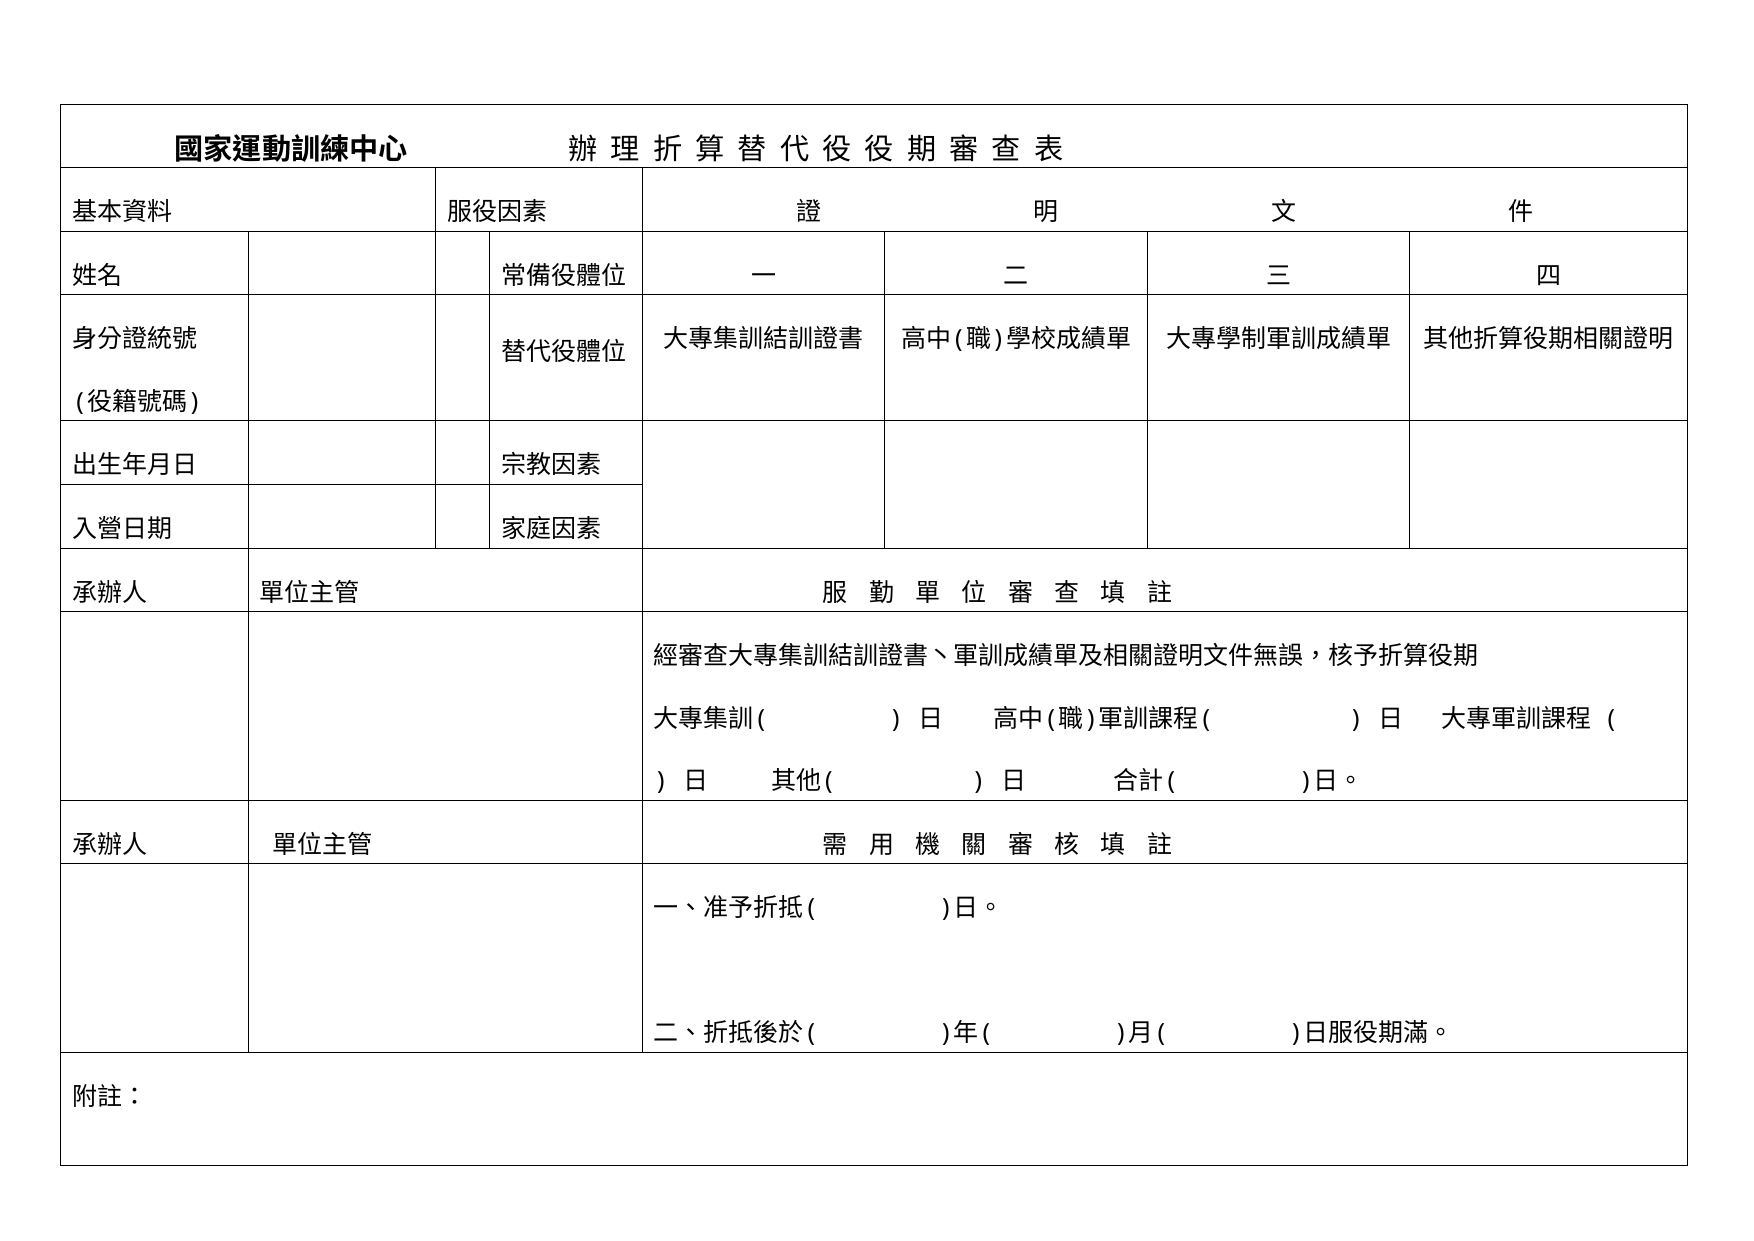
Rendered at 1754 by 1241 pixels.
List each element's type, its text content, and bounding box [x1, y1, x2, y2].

table_cell [61, 864, 248, 1052]
table_cell 替代役體位 [490, 295, 642, 420]
table_cell [249, 232, 435, 294]
table_cell 經審查大專集訓結訓證書丶軍訓成績單及相關證明文件無誤，核予折算役期 大專集訓( ) 日 高中(職)軍訓課程( ) 日 大專軍訓課程 ( ) 日 其他( ) 日 合計( )日。 [643, 612, 1687, 799]
table_cell [249, 485, 435, 547]
table_cell 二 [885, 232, 1147, 294]
table_cell [436, 295, 489, 420]
table_cell 基本資料 [61, 168, 435, 231]
table_cell 高中(職)學校成績單 [885, 295, 1147, 420]
table_cell 單位主管 [249, 801, 642, 863]
table_cell 承辦人 [61, 549, 248, 611]
table_cell [643, 421, 884, 547]
table_cell 家庭因素 [490, 485, 642, 547]
table_cell 附註： [61, 1053, 1687, 1165]
table_cell 需用機關審核填註 [643, 801, 1687, 863]
table_cell [1148, 421, 1409, 547]
table_cell 姓名 [61, 232, 248, 294]
table_cell 其他折算役期相關證明 [1410, 295, 1687, 420]
table_cell [61, 612, 248, 799]
table_cell [249, 612, 642, 799]
table_cell 單位主管 [249, 549, 642, 611]
table_cell 服勤單位審查填註 [643, 549, 1687, 611]
table_cell 一、准予折抵( )日。 二、折抵後於( )年( )月( )日服役期滿。 [643, 864, 1687, 1052]
table_cell 大專集訓結訓證書 [643, 295, 884, 420]
table_cell 三 [1148, 232, 1409, 294]
table_cell 宗教因素 [490, 421, 642, 484]
table_cell [249, 864, 642, 1052]
table_cell [1410, 421, 1687, 547]
table_cell 常備役體位 [490, 232, 642, 294]
table_cell [885, 421, 1147, 547]
table_cell 證 明 文 件 [643, 168, 1687, 231]
table_header 國家運動訓練中心 辦理折算替代役役期審查表 [61, 105, 1687, 167]
table_cell 身分證統號 (役籍號碼) [61, 295, 248, 420]
table_cell [249, 295, 435, 420]
table_cell 四 [1410, 232, 1687, 294]
table_cell 服役因素 [436, 168, 642, 231]
table_cell 入營日期 [61, 485, 248, 547]
table_cell [436, 232, 489, 294]
table_cell [249, 421, 435, 484]
table_cell 出生年月日 [61, 421, 248, 484]
table_cell 一 [643, 232, 884, 294]
table_cell 承辦人 [61, 801, 248, 863]
table_cell 大專學制軍訓成績單 [1148, 295, 1409, 420]
table_cell [436, 485, 489, 547]
table_cell [436, 421, 489, 484]
